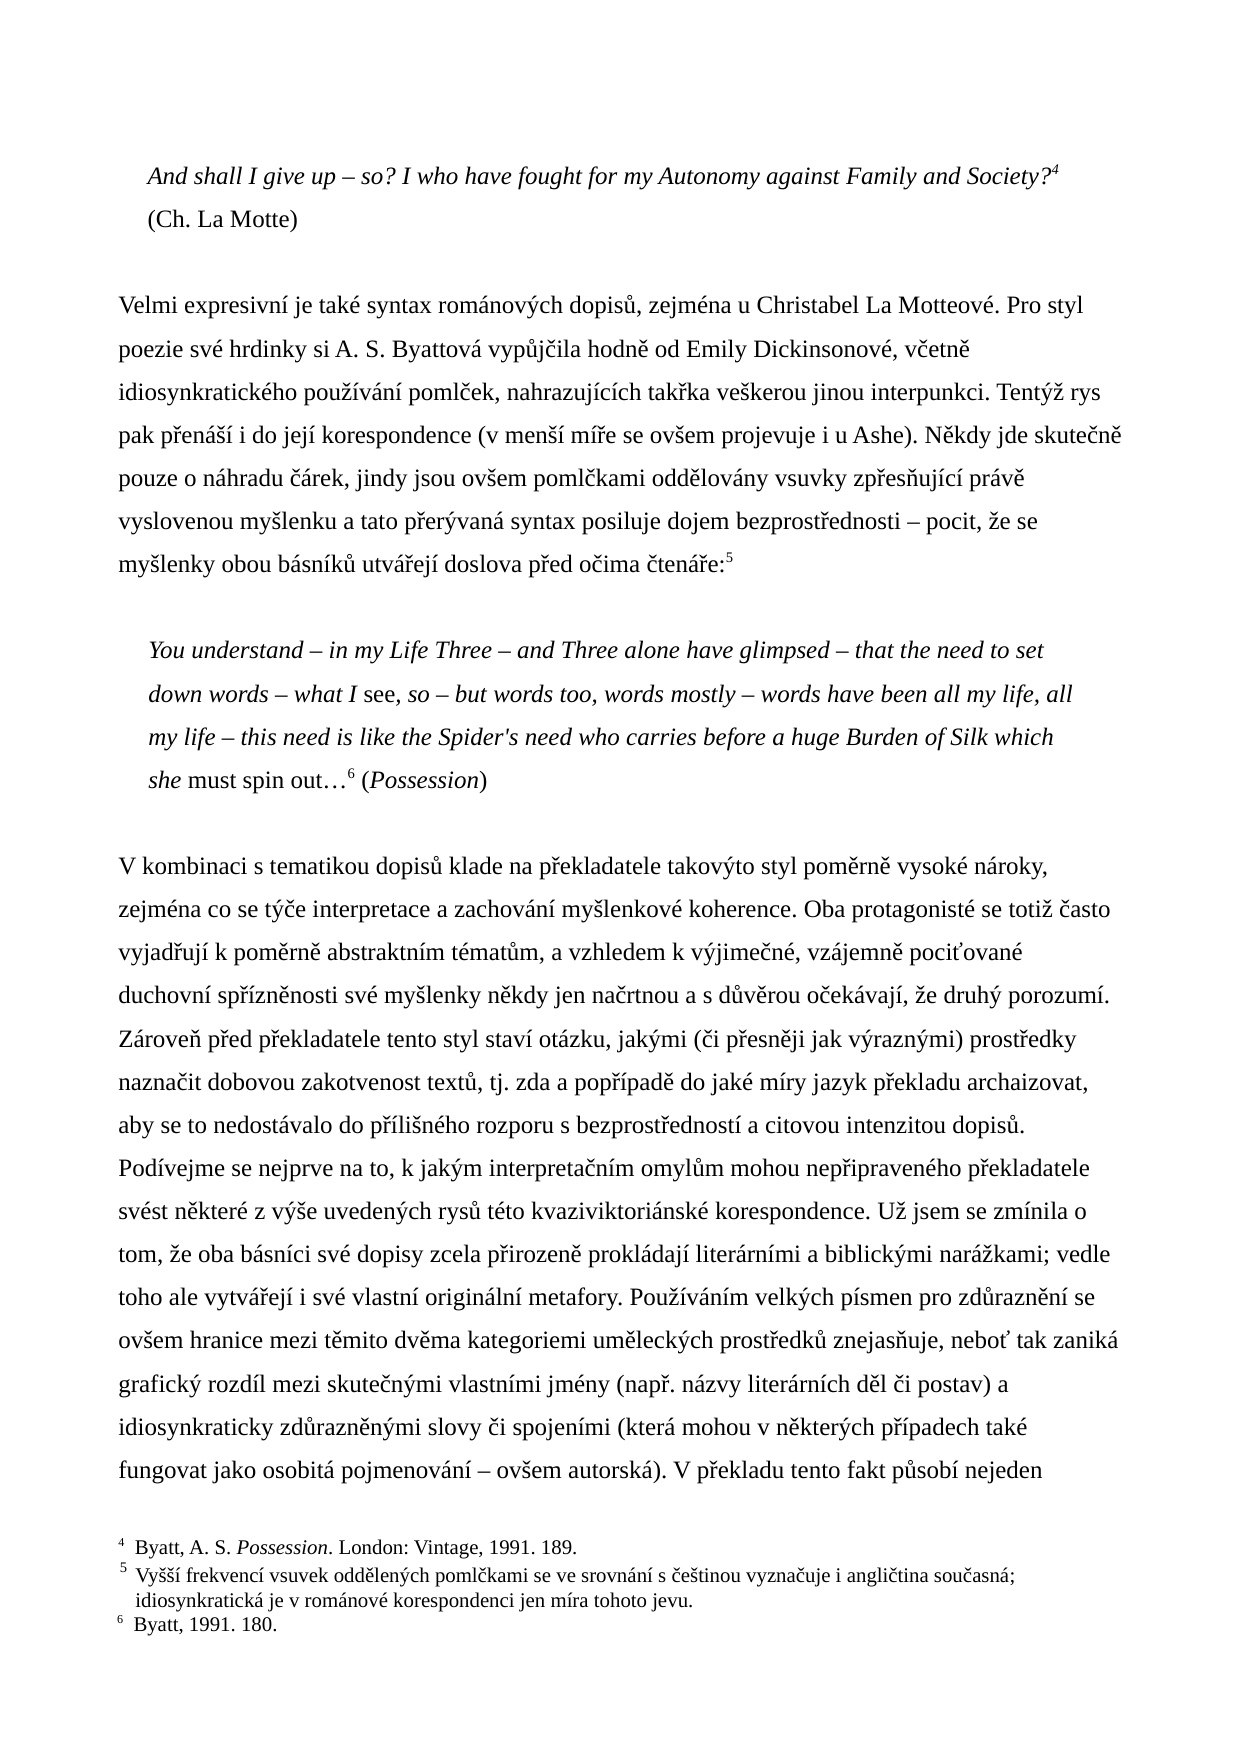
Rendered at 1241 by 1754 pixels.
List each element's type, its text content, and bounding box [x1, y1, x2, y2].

text V kombinaci s tematikou dopisů klade na překladatele takovýto styl poměrně vysoké nároky, zejména co se týče interpretace a zachování myšlenkové koherence. Oba protagonisté se totiž často vyjadřují k poměrně abstraktním tématům, a vzhledem k výjimečné, vzájemně pociťované duchovní spřízněnosti své myšlenky někdy jen načrtnou a s důvěrou očekávají, že druhý porozumí. Zároveň před překladatele tento styl staví otázku, jakými (či přesněji jak výraznými) prostředky naznačit dobovou zakotvenost textů, tj. zda a popřípadě do jaké míry jazyk překladu archaizovat, aby se to nedostávalo do přílišného rozporu s bezprostředností a citovou intenzitou dopisů. [118, 851, 1122, 1139]
text Byatt, A. S. Possession. London: Vintage, 1991. 189. [118, 1535, 1122, 1559]
text You understand – in my Life Three – and Three alone have glimpsed – that the need to set down words – what I see, so – but words too, words mostly – words have been all my life, all my life – this need is like the Spider's need who carries before a huge Burden of Silk which she must spin out… (Possession) [148, 636, 1094, 794]
text Velmi expresivní je také syntax románových dopisů, zejména u Christabel La Motteové. Pro styl poezie své hrdinky si A. S. Byattová vypůjčila hodně od Emily Dickinsonové, včetně idiosynkratického používání pomlček, nahrazujících takřka veškerou jinou interpunkci. Tentýž rys pak přenáší i do její korespondence (v menší míře se ovšem projevuje i u Ashe). Někdy jde skutečně pouze o náhradu čárek, jindy jsou ovšem pomlčkami oddělovány vsuvky zpřesňující právě vyslovenou myšlenku a tato přerývaná syntax posiluje dojem bezprostřednosti – pocit, že se myšlenky obou básníků utvářejí doslova před očima čtenáře: [118, 291, 1123, 578]
text Byatt, 1991. 180. [117, 1612, 1122, 1636]
text And shall I give up – so? I who have fought for my Autonomy against Family and Society? (Ch. La Motte) [147, 161, 1094, 233]
text Podívejme se nejprve na to, k jakým interpretačním omylům mohou nepřipraveného překladatele svést některé z výše uvedených rysů této kvaziviktoriánské korespondence. Už jsem se zmínila o tom, že oba básníci své dopisy zcela přirozeně prokládají literárními a biblickými narážkami; vedle toho ale vytvářejí i své vlastní originální metafory. Používáním velkých písmen pro zdůraznění se ovšem hranice mezi těmito dvěma kategoriemi uměleckých prostředků znejasňuje, neboť tak zaniká grafický rozdíl mezi skutečnými vlastními jmény (např. názvy literárních děl či postav) a idiosynkraticky zdůrazněnými slovy či spojeními (která mohou v některých případech také fungovat jako osobitá pojmenování – ovšem autorská). V překladu tento fakt působí nejeden [118, 1153, 1122, 1484]
text Vyšší frekvencí vsuvek oddělených pomlčkami se ve srovnání s češtinou vyznačuje i angličtina současná; idiosynkratická je v románové korespondenci jen míra tohoto jevu. [119, 1559, 1122, 1612]
